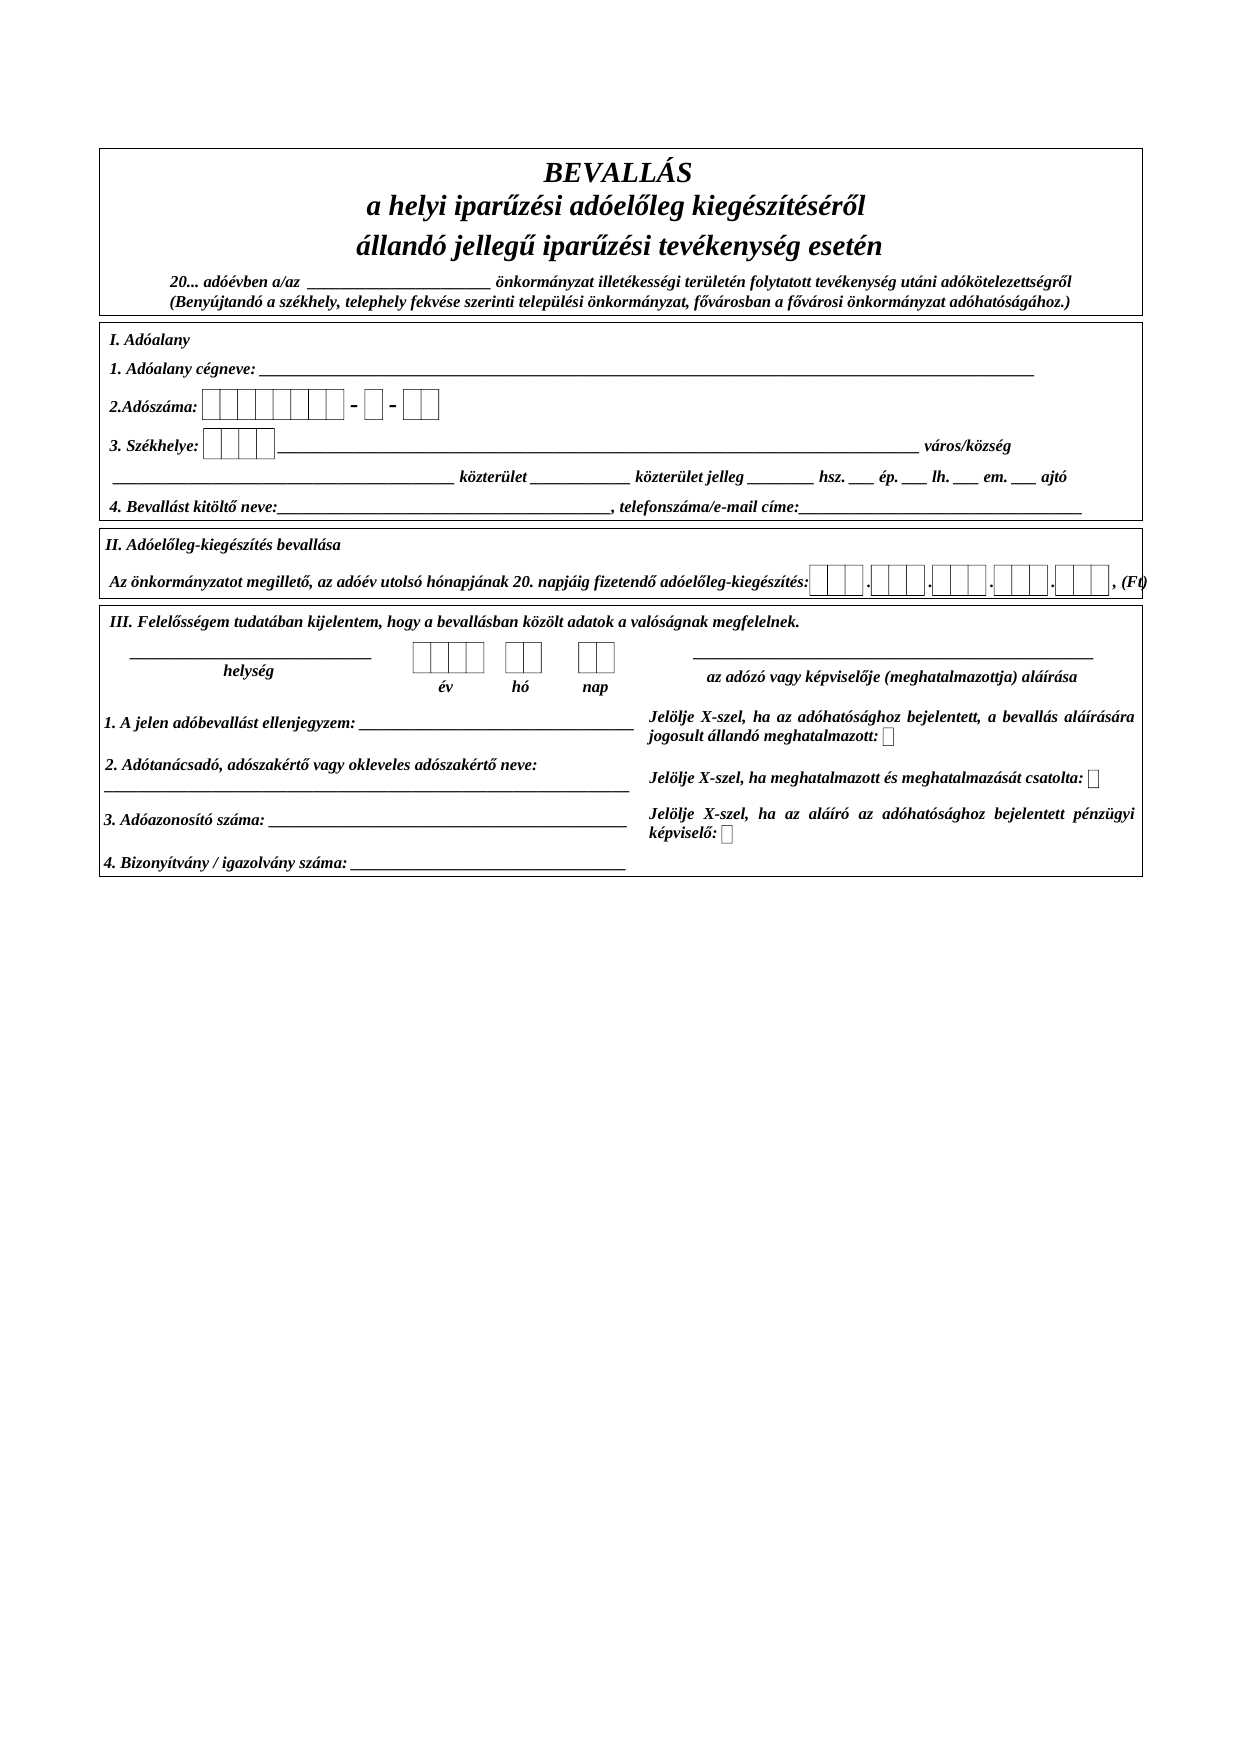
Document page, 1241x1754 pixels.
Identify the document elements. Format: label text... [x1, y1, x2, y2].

table_cell 4. Bevallást kitöltő neve:________________________________________, telefonszáma/e-mail címe:__________________________________ [100, 490, 1142, 520]
table_cell 2. Adótanácsadó, adószakértő vagy okleveles adószakértő neve: _______________________________________________________________ [100, 749, 643, 798]
table_cell [99, 316, 1142, 322]
table_cell ██ hó [493, 636, 549, 700]
table_cell I. Adóalany [100, 323, 1142, 353]
table_cell 3. Adóazonosító száma: ___________________________________________ [100, 798, 643, 846]
table_cell 1. A jelen adóbevallást ellenjegyzem: _________________________________ [100, 700, 643, 749]
table_cell Jelölje X-szel, ha az adóhatósághoz bejelentett, a bevallás aláírására jogosult állandó meghatalmazott: █ [643, 700, 1142, 749]
table_cell Jelölje X-szel, ha meghatalmazott és meghatalmazását csatolta: █ [643, 749, 1142, 798]
table_cell [643, 846, 1142, 876]
table_cell [99, 521, 1142, 528]
table_cell Az önkormányzatot megillető, az adóév utolsó hónapjának 20. napjáig fizetendő adóelőleg-kiegészítés:███ .███ .███ .███ .███ , (Ft) [100, 558, 1142, 597]
table_cell ██ nap [549, 636, 643, 700]
table_cell 2.Adószáma: ████████ - █ - ██ [100, 383, 1142, 422]
table_cell 20... adóévben a/az ______________________ önkormányzat illetékességi területén folytatott tevékenység utáni adókötelezettségről (Benyújtandó a székhely, telephely fekvése szerinti települési önkormányzat, fővárosban a fővárosi önkormányzat adóhatóságához.) [100, 266, 1142, 315]
table_header BEVALLÁS a helyi iparűzési adóelőleg kiegészítéséről állandó jellegű iparűzési tevékenység esetén [100, 149, 1142, 266]
table_cell III. Felelősségem tudatában kijelentem, hogy a bevallásban közölt adatok a valóságnak megfelelnek. [100, 606, 1142, 636]
table_cell II. Adóelőleg-kiegészítés bevallása [100, 529, 1142, 558]
table_cell _____________________________ helység [100, 636, 399, 700]
table_cell 4. Bizonyítvány / igazolvány száma: _________________________________ [100, 846, 643, 876]
table_cell ████ év [399, 636, 493, 700]
table_cell [99, 599, 1142, 605]
table_cell 1. Adóalany cégneve: _____________________________________________________________________________________________ [100, 353, 1142, 382]
table_cell Jelölje X-szel, ha az aláíró az adóhatósághoz bejelentett pénzügyi képviselő: █ [643, 798, 1142, 846]
table_cell ________________________________________________ az adózó vagy képviselője (meghatalmazottja) aláírása [643, 636, 1142, 700]
table_cell 3. Székhelye: ████ _____________________________________________________________________________ város/község [100, 422, 1142, 461]
table_cell _________________________________________ közterület ____________ közterület jelleg ________ hsz. ___ ép. ___ lh. ___ em. ___ ajtó [100, 461, 1142, 490]
